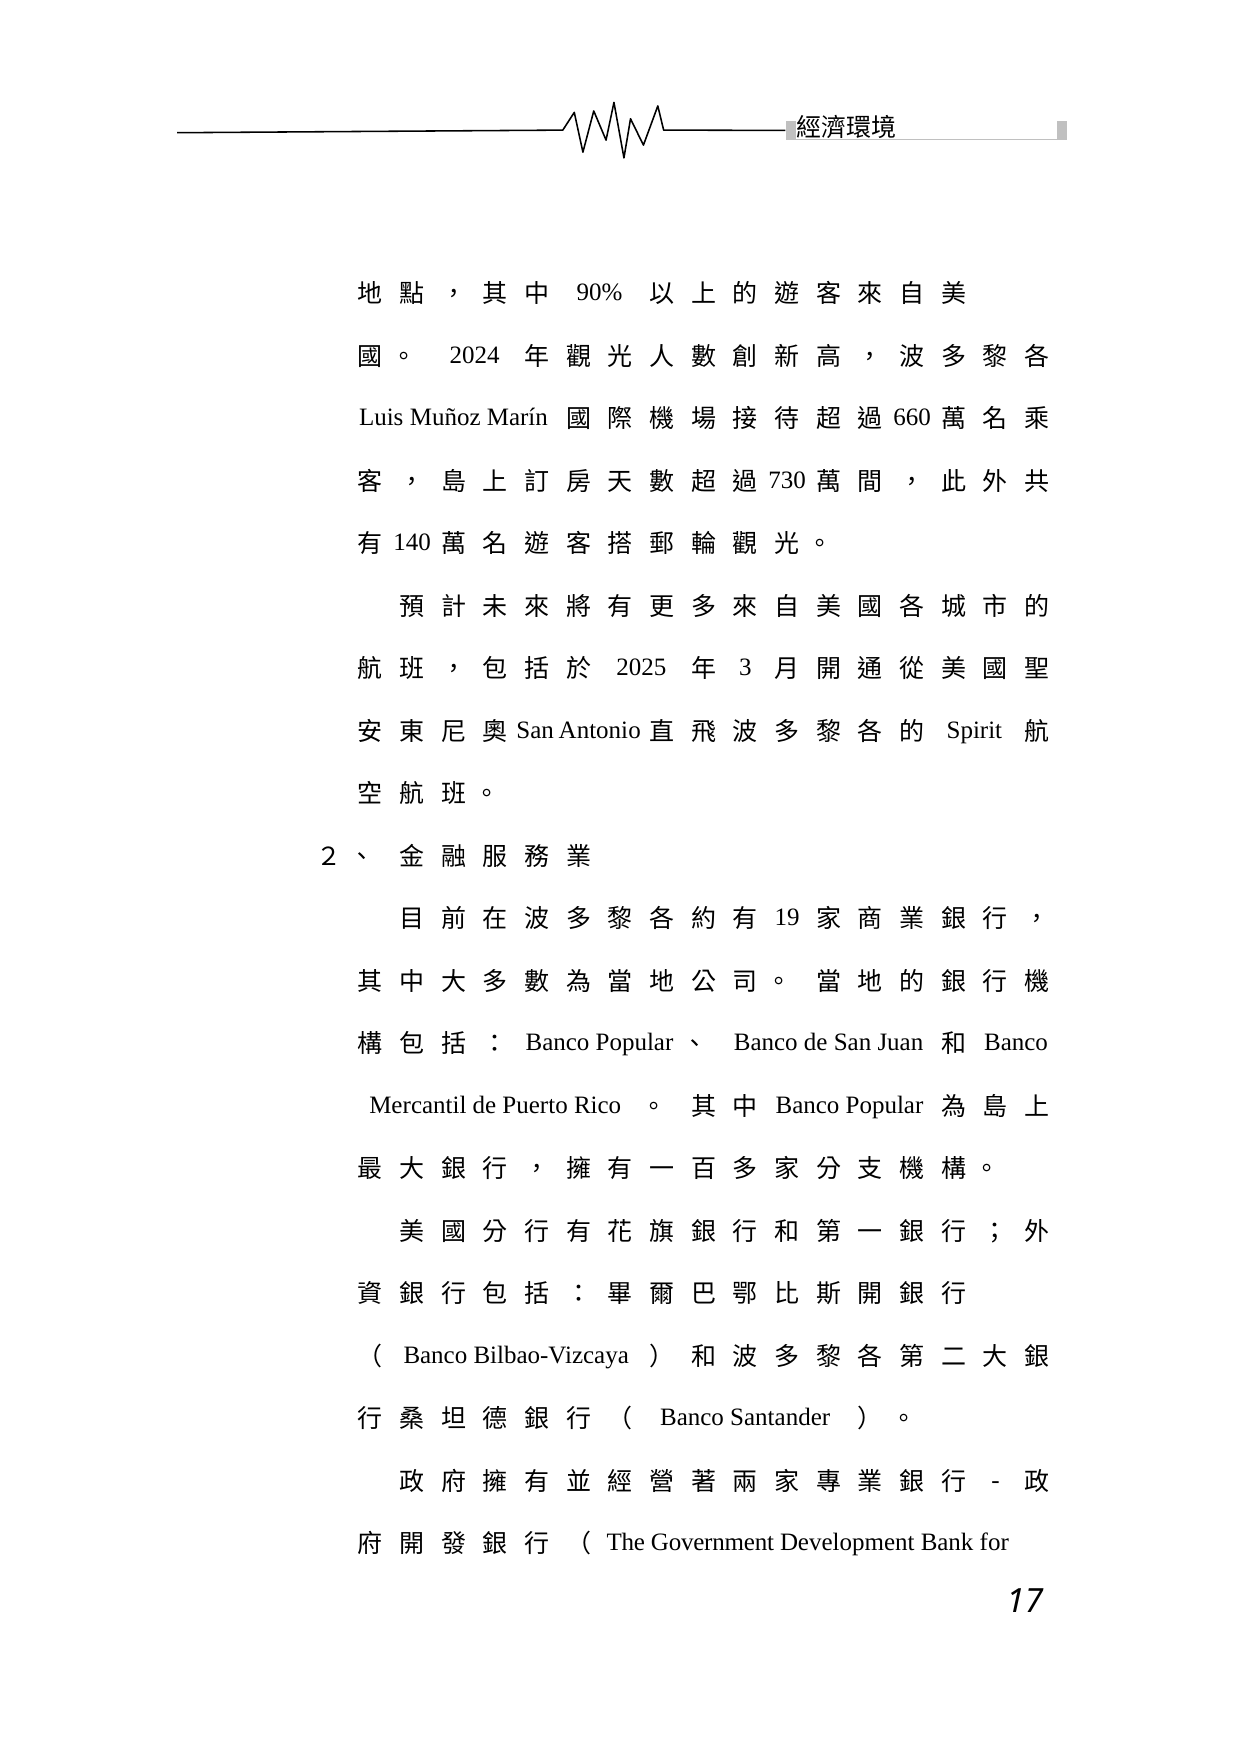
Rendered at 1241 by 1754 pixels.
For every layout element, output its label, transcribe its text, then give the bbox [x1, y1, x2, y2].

text 政府擁有並經營著兩家專業銀行-政府開發銀行（The Government Development Bank for [330, 1438, 1058, 1563]
text 美國分行有花旗銀行和第一銀行；外資銀行包括：畢爾巴鄂比斯開銀行（Banco Bilbao-Vizcaya）和波多黎各第二大銀行桑坦德銀行（Banco Santander）。 [330, 1188, 1058, 1438]
text 目前在波多黎各約有19家商業銀行，其中大多數為當地公司。當地的銀行機構包括：Banco Popular、Banco de San Juan和Banco Mercantil de Puerto Rico。其中Banco Popular為島上最大銀行，擁有一百多家分支機構。 [330, 875, 1058, 1188]
text 地點，其中90%以上的遊客來自美國。2024年觀光人數創新高，波多黎各Luis Muñoz Marín國際機場接待超過660萬名乘客，島上訂房天數超過730萬間，此外共有140萬名遊客搭郵輪觀光。 [330, 250, 1058, 563]
text ２、金融服務業 [281, 813, 1058, 875]
text 預計未來將有更多來自美國各城市的航班，包括於2025年3月開通從美國聖安東尼奧San Antonio直飛波多黎各的Spirit航空航班。 [330, 563, 1058, 813]
